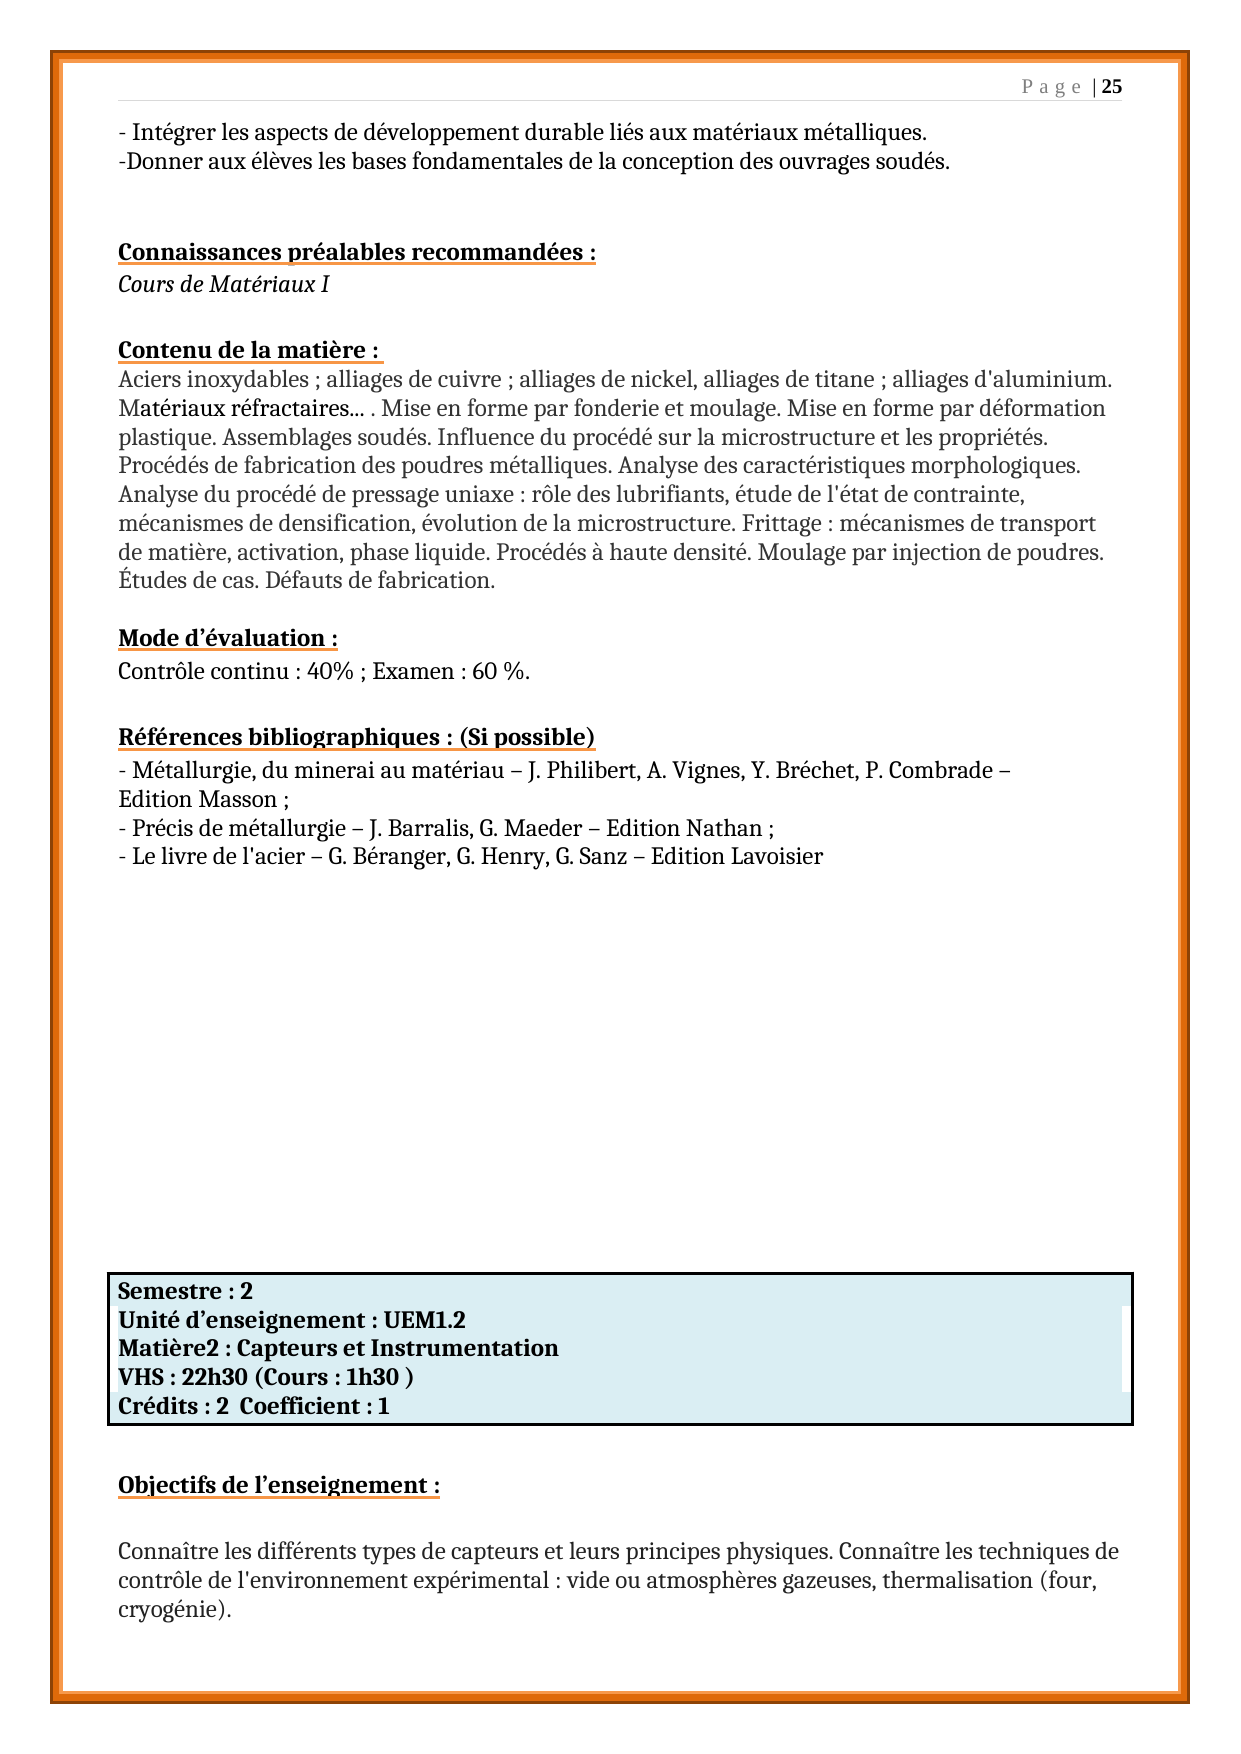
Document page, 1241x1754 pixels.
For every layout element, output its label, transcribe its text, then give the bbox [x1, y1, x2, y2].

text Edition Masson ; [118, 785, 1122, 813]
text Contrôle continu : 40% ; Examen : 60 %. [118, 657, 1122, 686]
text Références bibliographiques : (Si possible) [118, 723, 1122, 752]
text Objectifs de l’enseignement : [118, 1471, 1122, 1500]
text Connaître les différents types de capteurs et leurs principes physiques. Connaître les techniques de contrôle de l'environnement expérimental : vide ou atmosphères gazeuses, thermalisation (four, cryogénie). [118, 1537, 1122, 1623]
text Aciers inoxydables ; alliages de cuivre ; alliages de nickel, alliages de titane ; alliages d'aluminium. Matériaux réfractaires... . Mise en forme par fonderie et moulage. Mise en forme par déformation plastique. Assemblages soudés. Influence du procédé sur la microstructure et les propriétés. Procédés de fabrication des poudres métalliques. Analyse des caractéristiques morphologiques. Analyse du procédé de pressage uniaxe : rôle des lubrifiants, étude de l'état de contrainte, mécanismes de densification, évolution de la microstructure. Frittage : mécanismes de transport de matière, activation, phase liquide. Procédés à haute densité. Moulage par injection de poudres. Études de cas. Défauts de fabrication. [118, 365, 1122, 595]
text - Précis de métallurgie – J. Barralis, G. Maeder – Edition Nathan ; [118, 813, 1122, 842]
text Semestre : 2 [110, 1275, 1131, 1306]
text Cours de Matériaux I [118, 270, 1122, 299]
text Connaissances préalables recommandées : [118, 237, 1122, 266]
text -Donner aux élèves les bases fondamentales de la conception des ouvrages soudés. [118, 147, 1122, 176]
text Mode d’évaluation : [118, 624, 1122, 653]
text Crédits : 2 Coefficient : 1 [110, 1387, 1131, 1423]
text - Métallurgie, du minerai au matériau – J. Philibert, A. Vignes, Y. Bréchet, P. Combrade – [118, 756, 1122, 785]
text Unité d’enseignement : UEM1.2 [118, 1306, 1122, 1334]
text VHS : 22h30 (Cours : 1h30 ) [118, 1363, 1122, 1387]
text Matière2 : Capteurs et Instrumentation [118, 1334, 1122, 1363]
text - Le livre de l'acier – G. Béranger, G. Henry, G. Sanz – Edition Lavoisier [118, 842, 1122, 871]
text Contenu de la matière : [118, 336, 1122, 365]
text - Intégrer les aspects de développement durable liés aux matériaux métalliques. [118, 118, 1122, 147]
